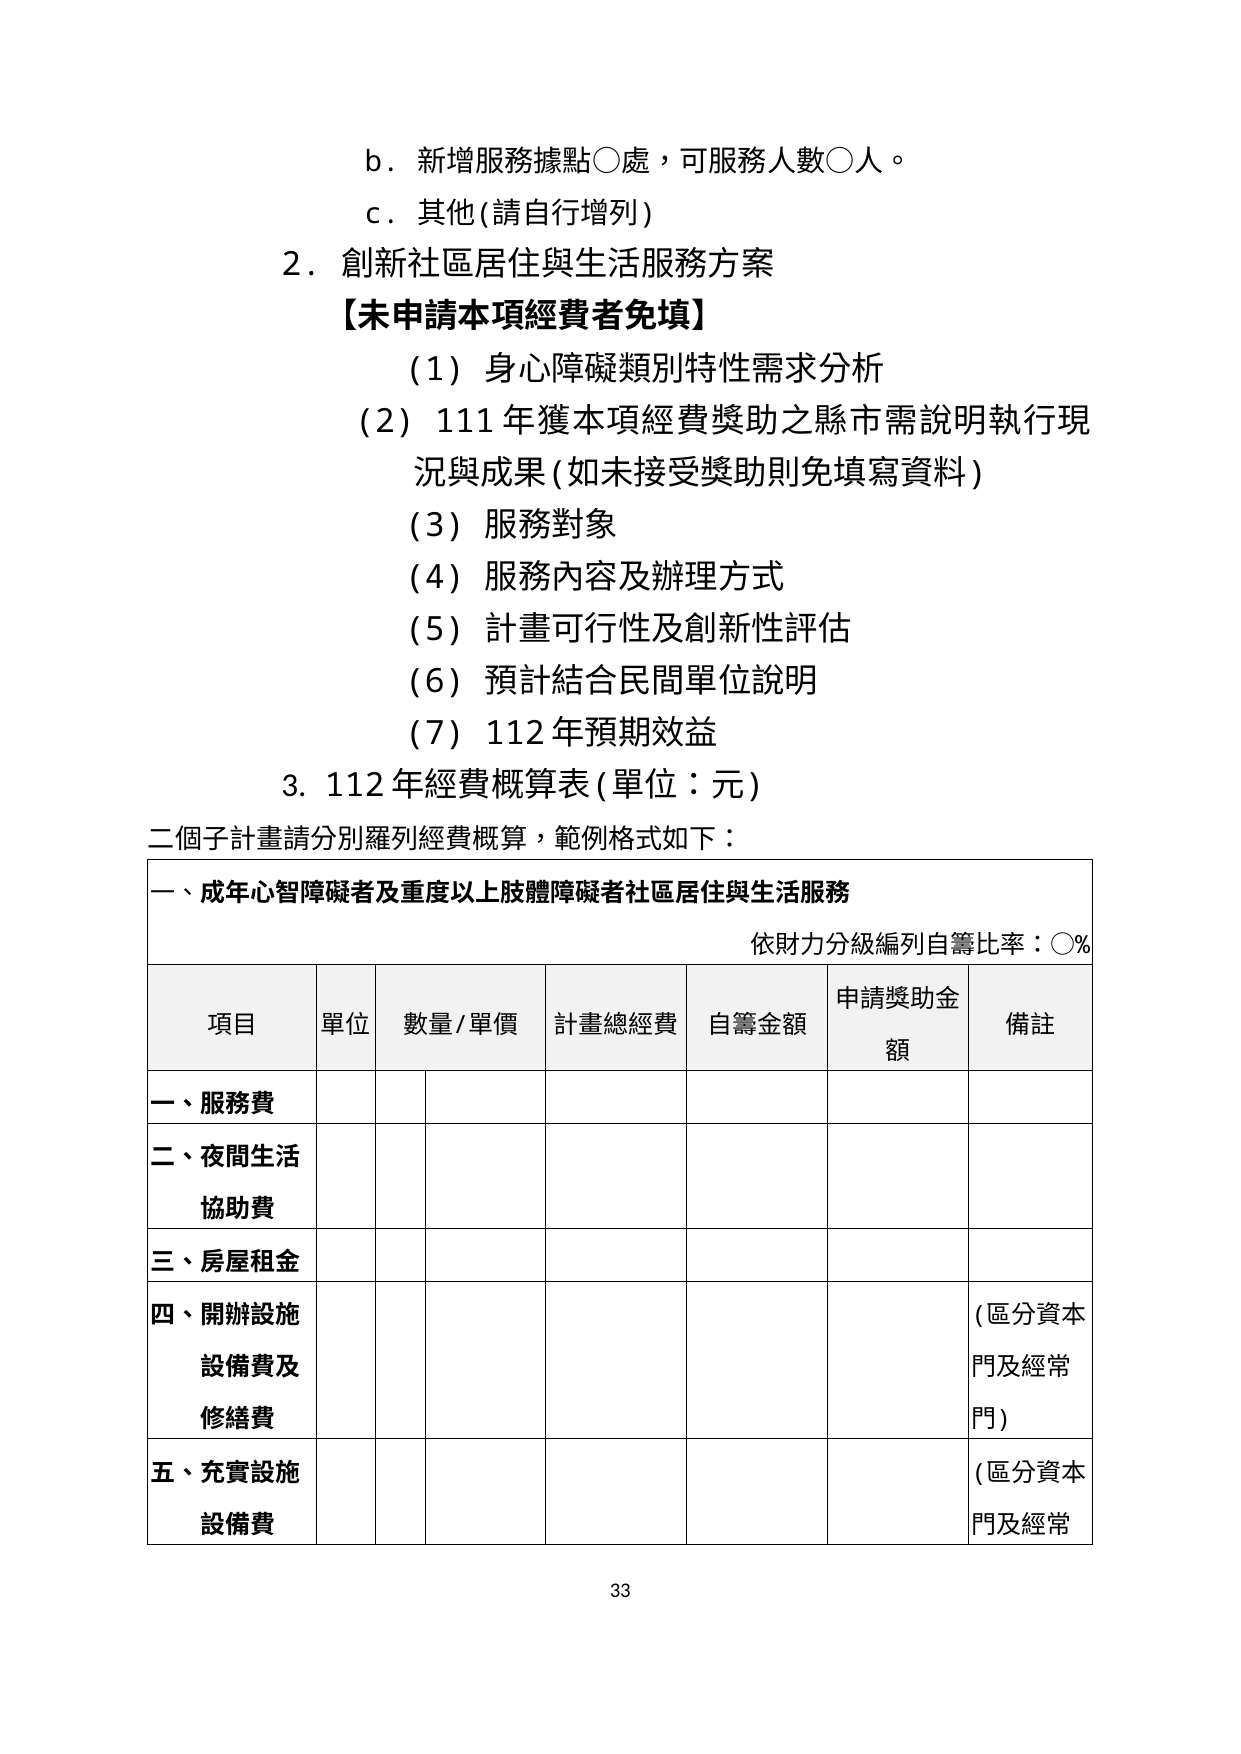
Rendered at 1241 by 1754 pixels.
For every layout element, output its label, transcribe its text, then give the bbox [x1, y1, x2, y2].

list 112年經費概算表(單位：元) [281, 755, 1092, 807]
table_cell 自籌金額 [687, 965, 827, 1069]
table_cell 備註 [969, 965, 1092, 1069]
table_cell [317, 1229, 375, 1281]
table_cell [546, 1282, 686, 1438]
list 新增服務據點○處，可服務人數○人。 [364, 130, 1092, 182]
table_cell [426, 1439, 545, 1543]
list 預計結合民間單位說明 [404, 651, 1092, 703]
table_cell [828, 1439, 968, 1543]
table_cell [828, 1282, 968, 1438]
table_cell [317, 1439, 375, 1543]
table_cell 計畫總經費 [546, 965, 686, 1069]
list 111年獲本項經費獎助之縣市需說明執行現況與成果(如未接受獎助則免填寫資料) [354, 390, 1092, 494]
table_cell [376, 1439, 425, 1543]
table_cell [426, 1229, 545, 1281]
table_cell [828, 1229, 968, 1281]
table_cell [317, 1282, 375, 1438]
table_cell 三、房屋租金 [148, 1229, 316, 1281]
table_cell [376, 1124, 425, 1228]
table_cell (區分資本門及經常 [969, 1439, 1092, 1543]
table_cell [317, 1124, 375, 1228]
table_cell [546, 1071, 686, 1123]
table_cell [546, 1439, 686, 1543]
list 服務內容及辦理方式 [404, 547, 1092, 599]
list 身心障礙類別特性需求分析 [404, 338, 1092, 390]
table_cell (區分資本門及經常門) [969, 1282, 1092, 1438]
table_cell [969, 1229, 1092, 1281]
list 創新社區居住與生活服務方案 [281, 234, 1092, 286]
table_cell [376, 1229, 425, 1281]
table_cell 一、服務費 [148, 1071, 316, 1123]
list 服務對象 [404, 494, 1092, 547]
table_cell [687, 1229, 827, 1281]
table_cell 申請獎助金額 [828, 965, 968, 1069]
table_cell [426, 1071, 545, 1123]
table_cell [317, 1071, 375, 1123]
list 計畫可行性及創新性評估 [404, 599, 1092, 651]
table_cell [687, 1071, 827, 1123]
table_cell 五、充實設施設備費 [148, 1439, 316, 1543]
table_cell [546, 1124, 686, 1228]
text 【未申請本項經費者免填】 [324, 286, 1092, 338]
table_header 一、成年心智障礙者及重度以上肢體障礙者社區居住與生活服務 依財力分級編列自籌比率：○% [148, 860, 1092, 964]
table_cell 單位 [317, 965, 375, 1069]
list 其他(請自行增列) [364, 182, 1092, 234]
table_cell [426, 1124, 545, 1228]
text 二個子計畫請分別羅列經費概算，範例格式如下： [148, 807, 1092, 859]
table_cell [828, 1124, 968, 1228]
list 112年預期效益 [404, 703, 1092, 755]
table_cell 數量/單價 [376, 965, 545, 1069]
table_cell 項目 [148, 965, 316, 1069]
table_cell [426, 1282, 545, 1438]
table_cell [546, 1229, 686, 1281]
table_cell [969, 1124, 1092, 1228]
table_cell [687, 1439, 827, 1543]
table_cell 四、開辦設施設備費及修繕費 [148, 1282, 316, 1438]
table_cell [687, 1282, 827, 1438]
table_cell [969, 1071, 1092, 1123]
table_cell 二、夜間生活協助費 [148, 1124, 316, 1228]
table_cell [376, 1071, 425, 1123]
table_cell [828, 1071, 968, 1123]
table_cell [687, 1124, 827, 1228]
table_cell [376, 1282, 425, 1438]
